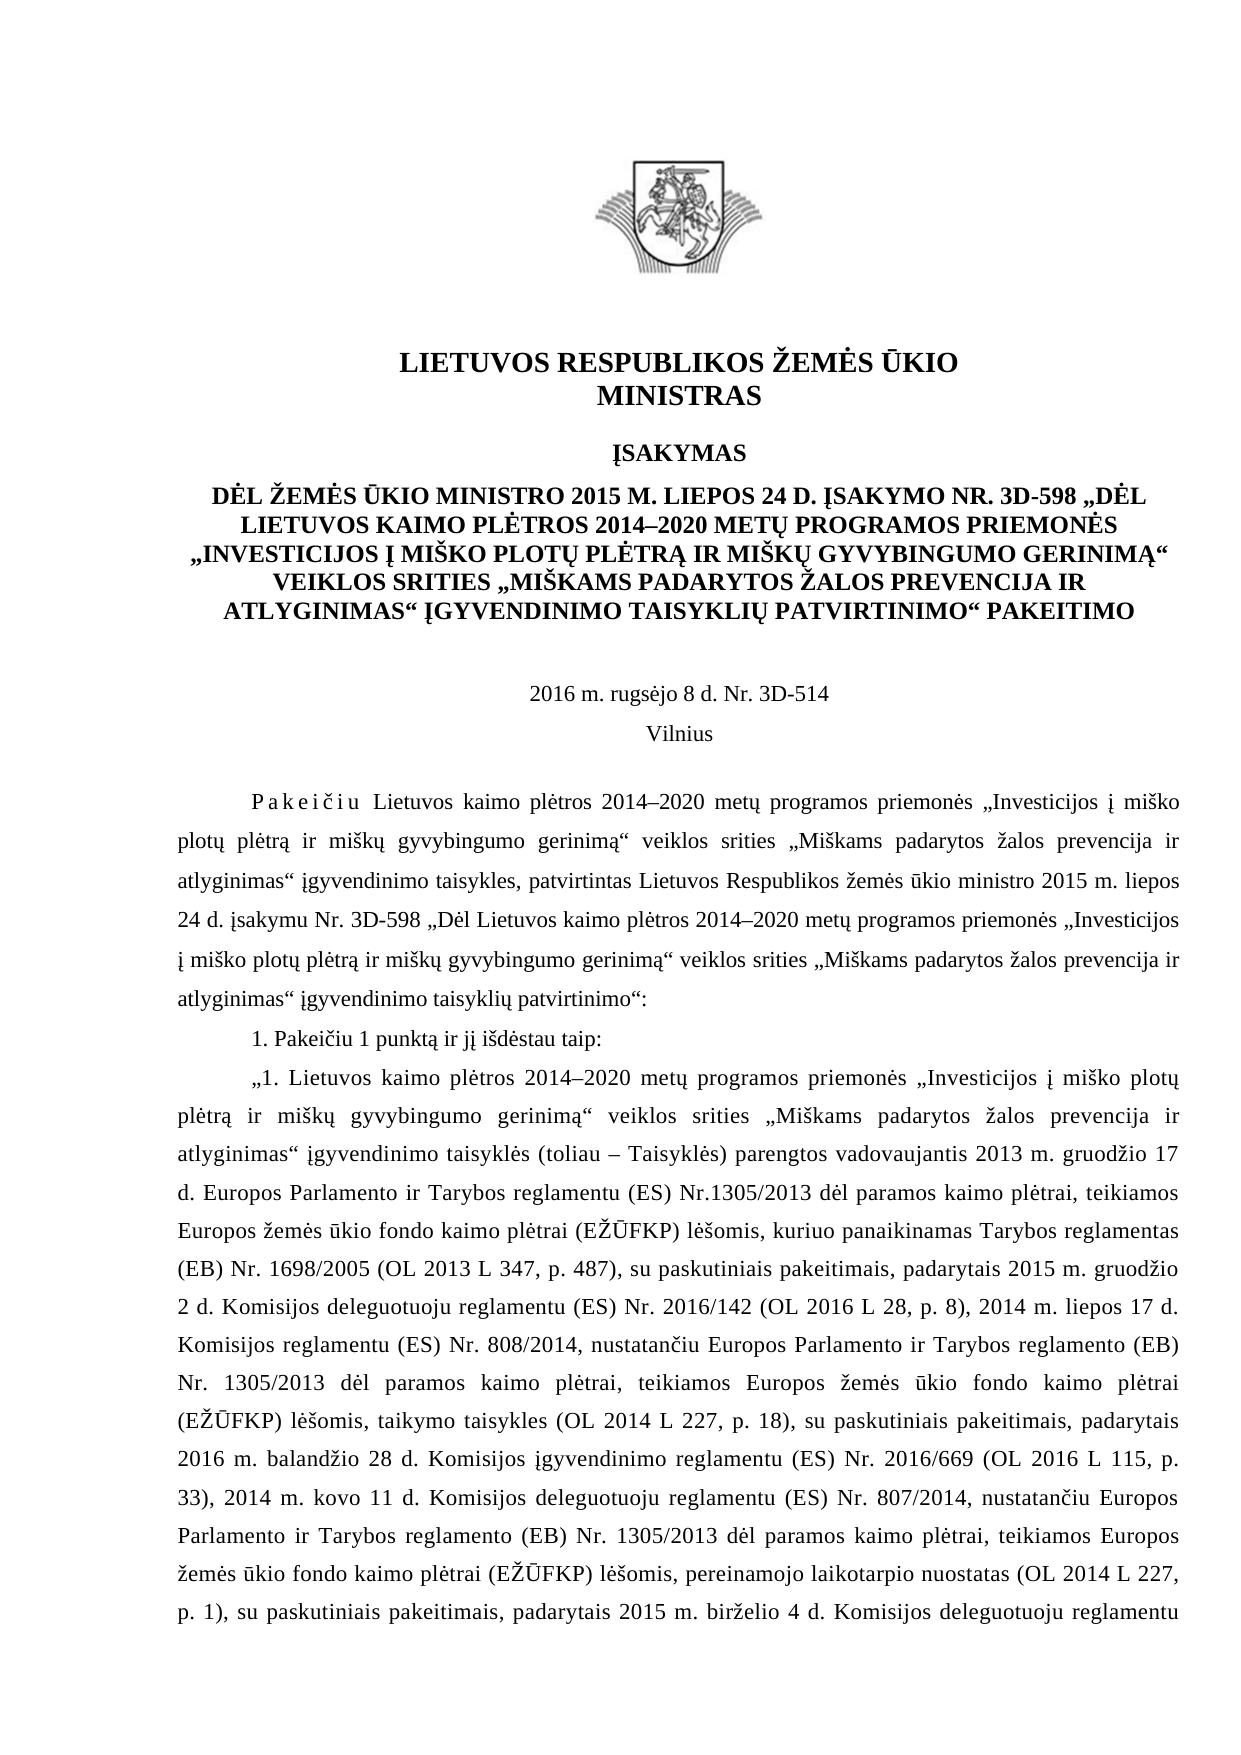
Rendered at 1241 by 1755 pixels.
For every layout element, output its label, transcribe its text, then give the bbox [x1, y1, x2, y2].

text ĮSAKYMAS [177, 438, 1181, 467]
text MINISTRAS [177, 378, 1181, 412]
text DĖL ŽEMĖS ŪKIO MINISTRO 2015 M. LIEPOS 24 D. ĮSAKYMO NR. 3D-598 „DĖL LIETUVOS KAIMO PLĖTROS 2014–2020 METŲ PROGRAMOS PRIEMONĖS „INVESTICIJOS Į MIŠKO PLOTŲ PLĖTRĄ IR MIŠKŲ GYVYBINGUMO GERINIMĄ“ VEIKLOS SRITIES „MIŠKAMS PADARYTOS ŽALOS PREVENCIJA IR ATLYGINIMAS“ ĮGYVENDINIMO TAISYKLIŲ PATVIRTINIMO“ PAKEITIMO [177, 481, 1181, 625]
text „1. Lietuvos kaimo plėtros 2014–2020 metų programos priemonės „Investicijos į miško plotų plėtrą ir miškų gyvybingumo gerinimą“ veiklos srities „Miškams padarytos žalos prevencija ir atlyginimas“ įgyvendinimo taisyklės (toliau – Taisyklės) parengtos vadovaujantis 2013 m. gruodžio 17 d. Europos Parlamento ir Tarybos reglamentu (ES) Nr.1305/2013 dėl paramos kaimo plėtrai, teikiamos Europos žemės ūkio fondo kaimo plėtrai (EŽŪFKP) lėšomis, kuriuo panaikinamas Tarybos reglamentas (EB) Nr. 1698/2005 (OL 2013 L 347, p. 487), su paskutiniais pakeitimais, padarytais 2015 m. gruodžio 2 d. Komisijos deleguotuoju reglamentu (ES) Nr. 2016/142 (OL 2016 L 28, p. 8), 2014 m. liepos 17 d. Komisijos reglamentu (ES) Nr. 808/2014, nustatančiu Europos Parlamento ir Tarybos reglamento (EB) Nr. 1305/2013 dėl paramos kaimo plėtrai, teikiamos Europos žemės ūkio fondo kaimo plėtrai (EŽŪFKP) lėšomis, taikymo taisykles (OL 2014 L 227, p. 18), su paskutiniais pakeitimais, padarytais 2016 m. balandžio 28 d. Komisijos įgyvendinimo reglamentu (ES) Nr. 2016/669 (OL 2016 L 115, p. 33), 2014 m. kovo 11 d. Komisijos deleguotuoju reglamentu (ES) Nr. 807/2014, nustatančiu Europos Parlamento ir Tarybos reglamento (EB) Nr. 1305/2013 dėl paramos kaimo plėtrai, teikiamos Europos žemės ūkio fondo kaimo plėtrai (EŽŪFKP) lėšomis, pereinamojo laikotarpio nuostatas (OL 2014 L 227, p. 1), su paskutiniais pakeitimais, padarytais 2015 m. birželio 4 d. Komisijos deleguotuoju reglamentu [177, 1064, 1181, 1624]
text 1. Pakeičiu 1 punktą ir jį išdėstau taip: [177, 1025, 1181, 1051]
text Vilnius [177, 719, 1181, 746]
text LIETUVOS RESPUBLIKOS ŽEMĖS ŪKIO [177, 345, 1181, 378]
text Pakeičiu Lietuvos kaimo plėtros 2014–2020 metų programos priemonės „Investicijos į miško plotų plėtrą ir miškų gyvybingumo gerinimą“ veiklos srities „Miškams padarytos žalos prevencija ir atlyginimas“ įgyvendinimo taisykles, patvirtintas Lietuvos Respublikos žemės ūkio ministro 2015 m. liepos 24 d. įsakymu Nr. 3D-598 „Dėl Lietuvos kaimo plėtros 2014–2020 metų programos priemonės „Investicijos į miško plotų plėtrą ir miškų gyvybingumo gerinimą“ veiklos srities „Miškams padarytos žalos prevencija ir atlyginimas“ įgyvendinimo taisyklių patvirtinimo“: [177, 788, 1181, 1012]
text 2016 m. rugsėjo 8 d. Nr. 3D-514 [177, 680, 1181, 706]
